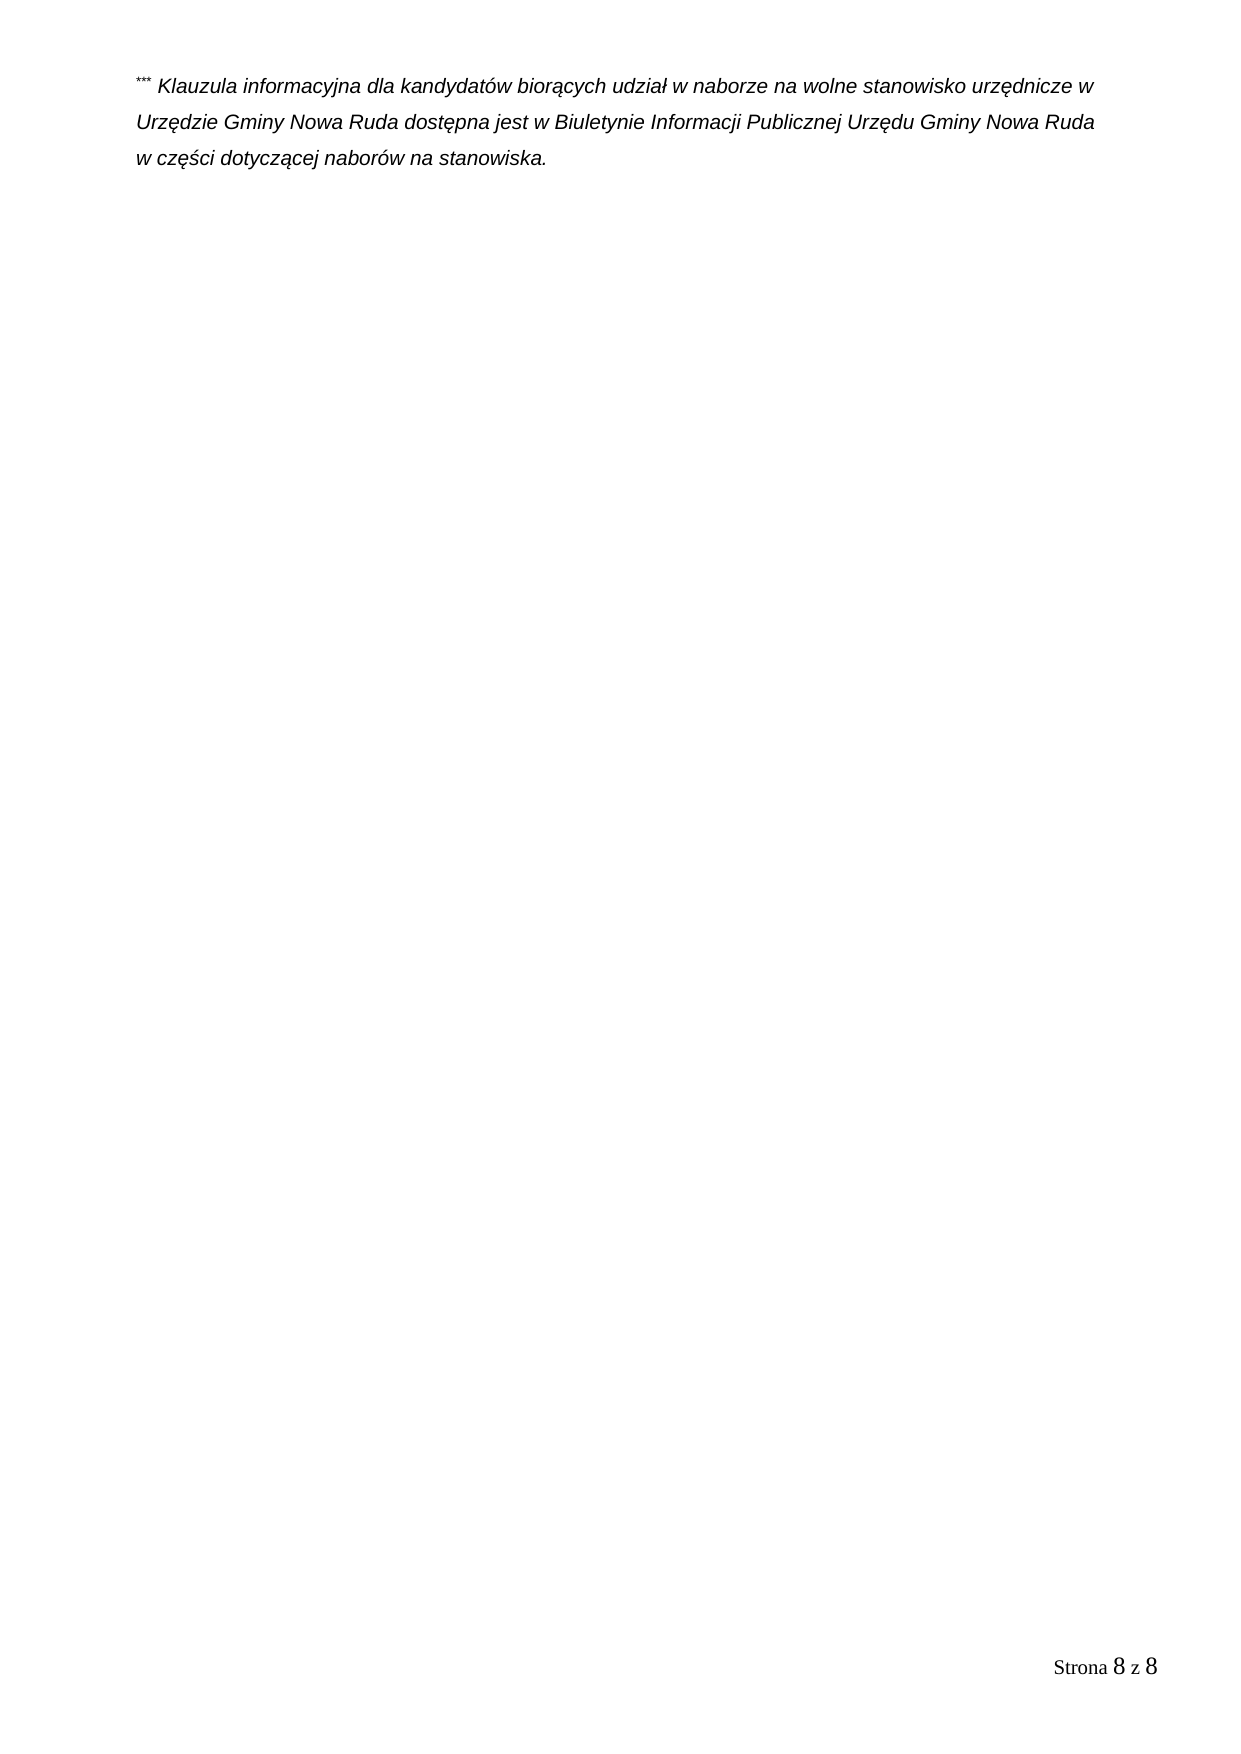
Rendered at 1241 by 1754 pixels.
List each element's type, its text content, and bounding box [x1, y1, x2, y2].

text *** Klauzula informacyjna dla kandydatów biorących udział w naborze na wolne stanowisko urzędnicze w Urzędzie Gminy Nowa Ruda dostępna jest w Biuletynie Informacji Publicznej Urzędu Gminy Nowa Ruda w części dotyczącej naborów na stanowiska. [136, 74, 1157, 170]
